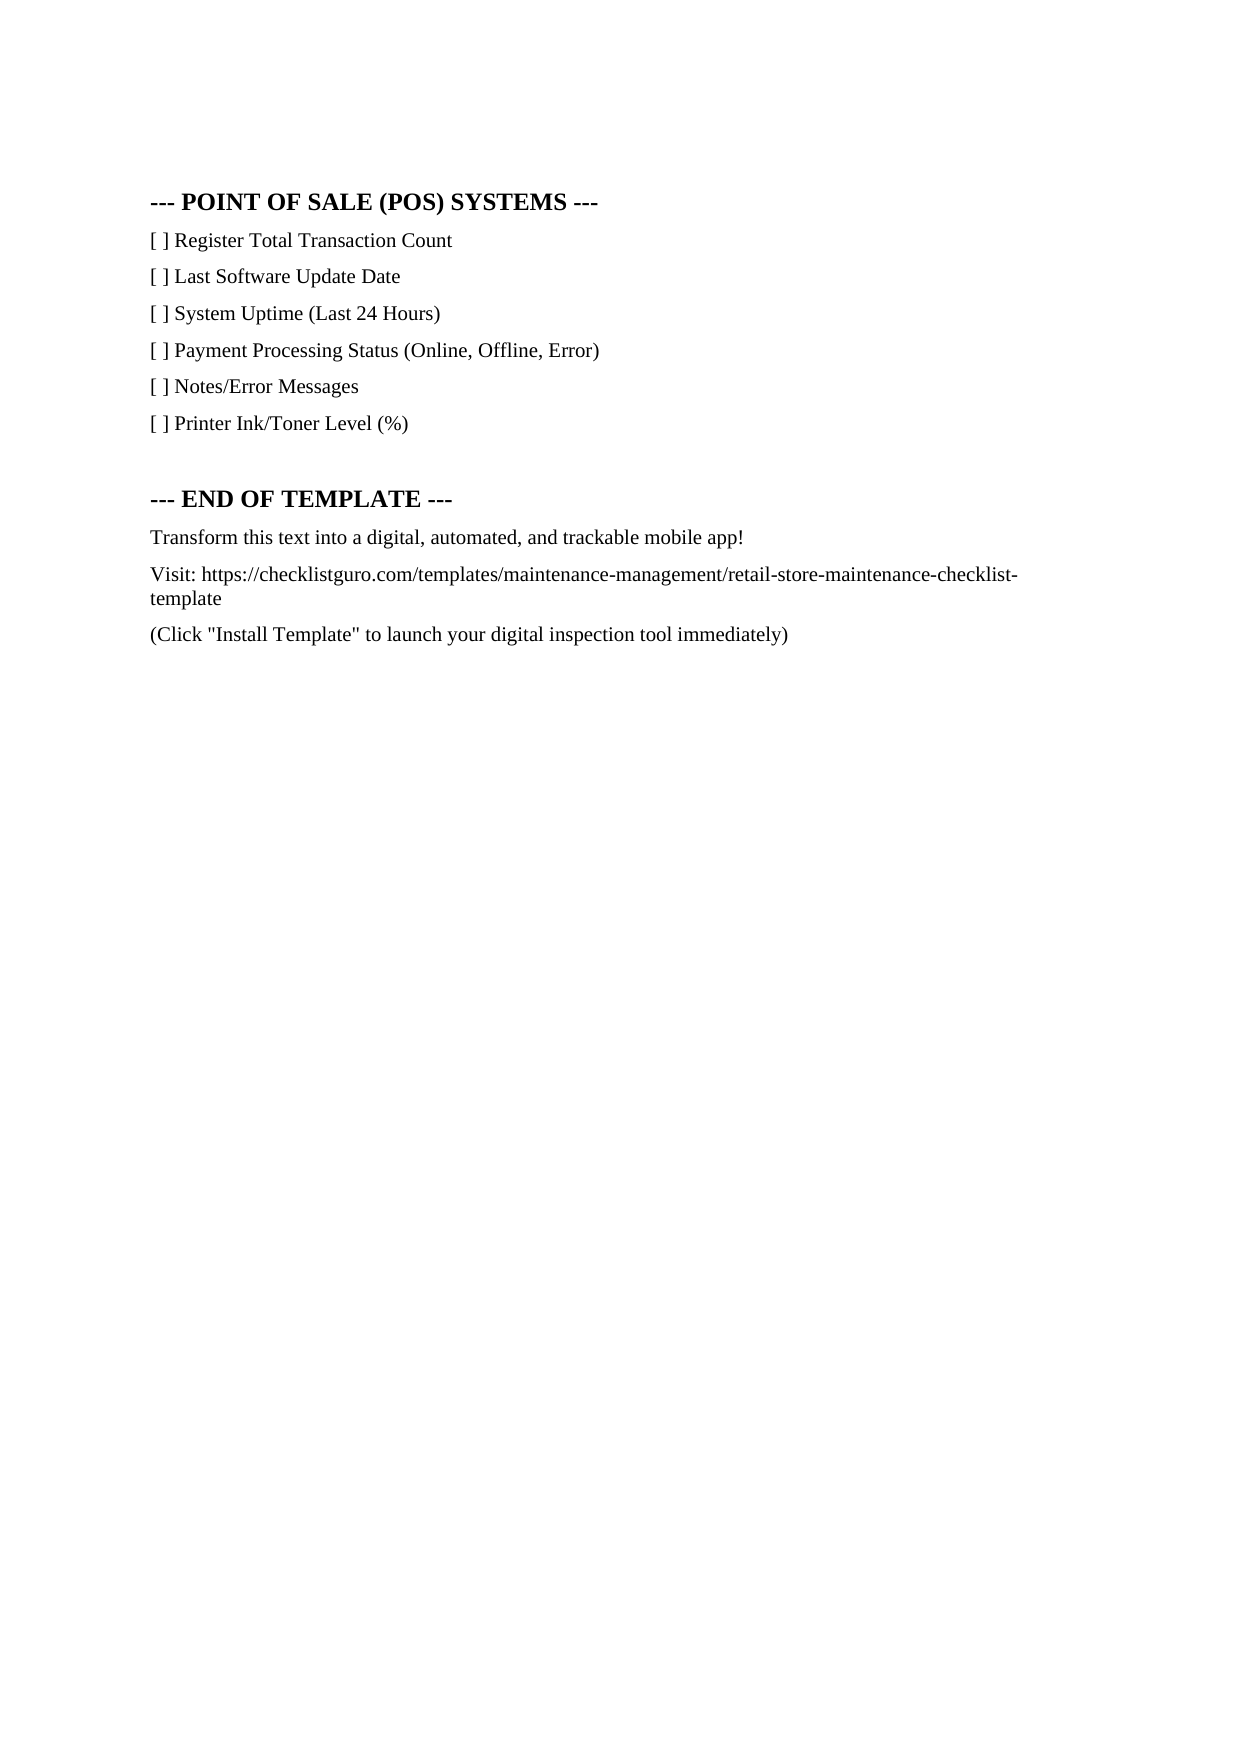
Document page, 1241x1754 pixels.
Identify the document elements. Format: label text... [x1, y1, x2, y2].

text [ ] Printer Ink/Toner Level (%) [150, 411, 1090, 435]
text [ ] System Uptime (Last 24 Hours) [150, 301, 1090, 325]
text [ ] Last Software Update Date [150, 264, 1090, 288]
text (Click "Install Template" to launch your digital inspection tool immediately) [150, 622, 1090, 646]
text --- POINT OF SALE (POS) SYSTEMS --- [150, 187, 1090, 215]
text Visit: https://checklistguro.com/templates/maintenance-management/retail-store-maintenance-checklist-template [150, 562, 1090, 610]
text --- END OF TEMPLATE --- [150, 484, 1090, 512]
text Transform this text into a digital, automated, and trackable mobile app! [150, 525, 1090, 549]
text [ ] Notes/Error Messages [150, 374, 1090, 398]
text [ ] Register Total Transaction Count [150, 228, 1090, 252]
text [ ] Payment Processing Status (Online, Offline, Error) [150, 337, 1090, 362]
